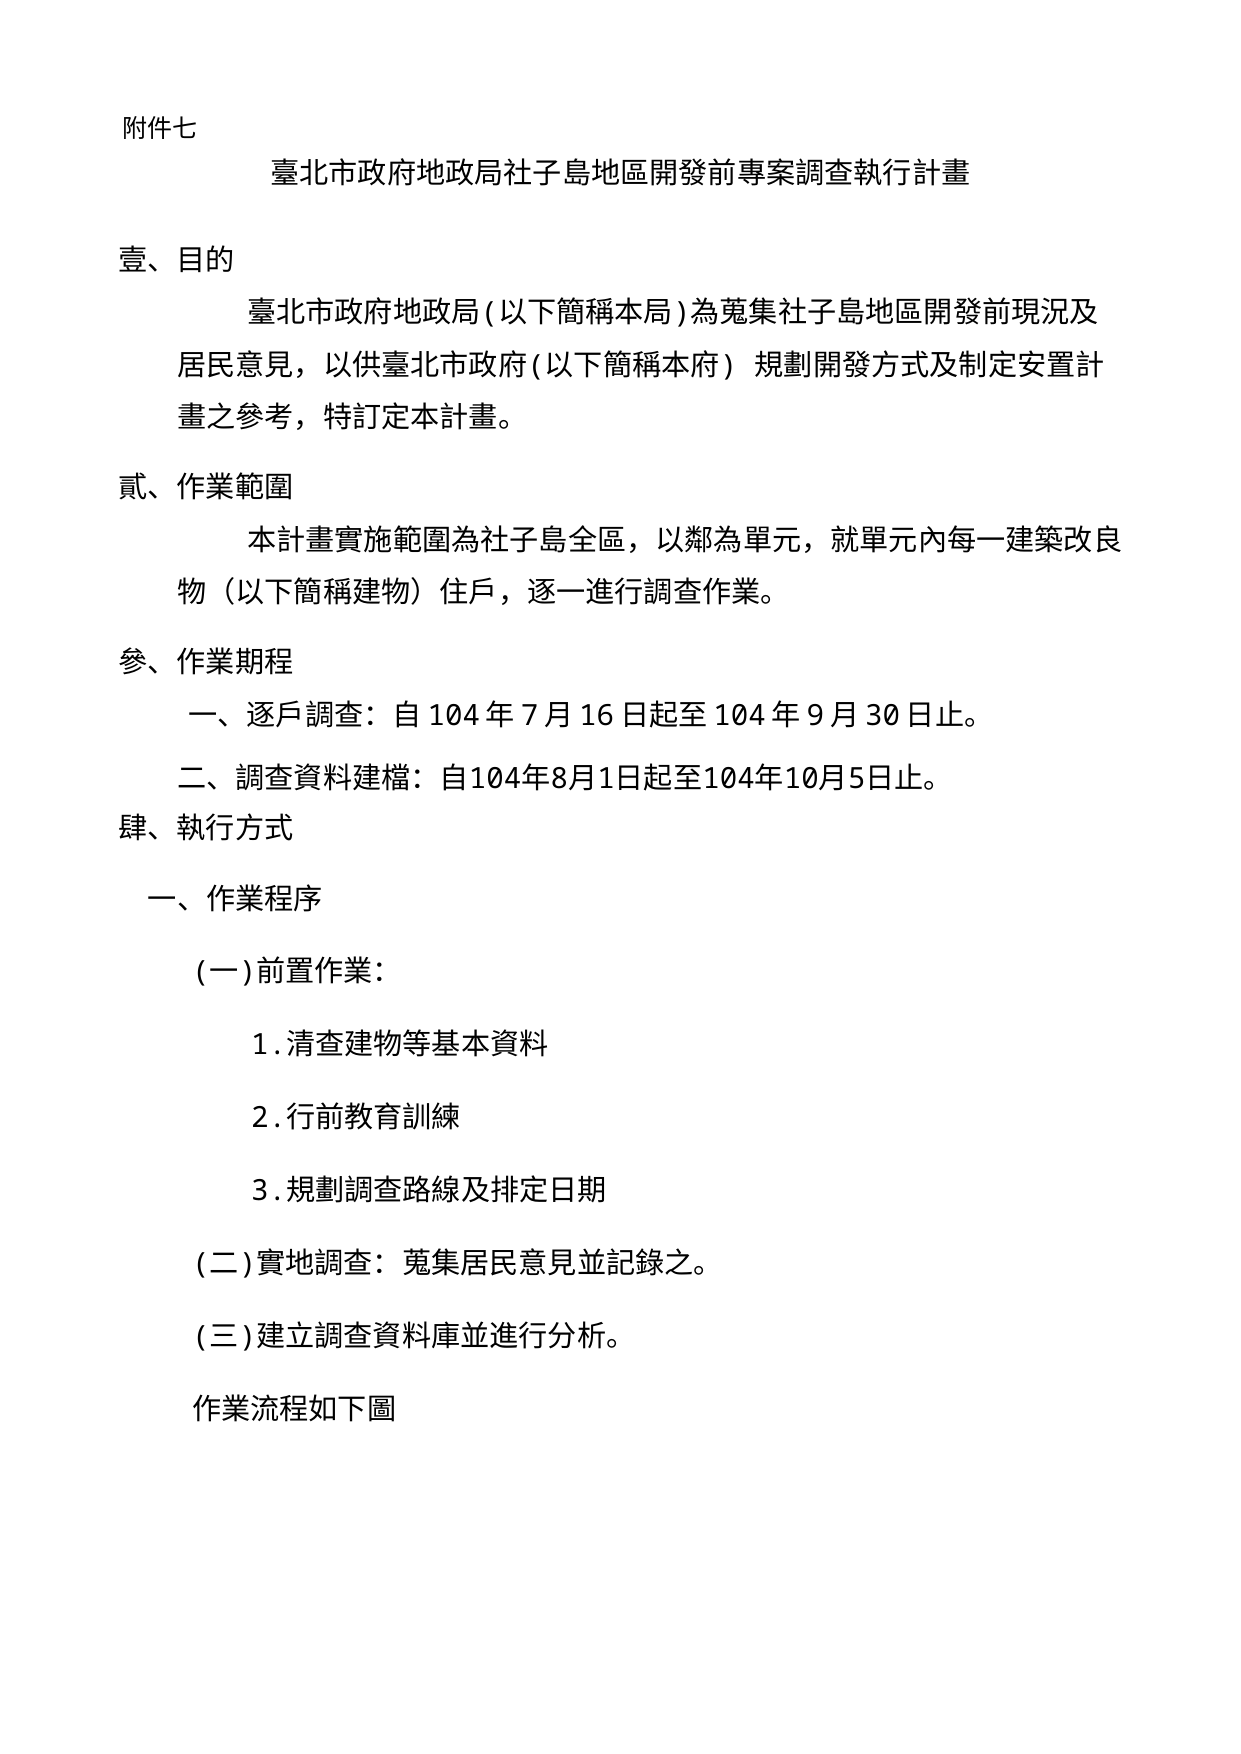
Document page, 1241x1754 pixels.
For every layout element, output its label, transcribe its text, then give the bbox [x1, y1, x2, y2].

text 肆、執行方式 [118, 797, 1122, 849]
text 壹、目的 [118, 229, 1122, 281]
text 臺北市政府地政局社子島地區開發前專案調查執行計畫 [113, 100, 1122, 192]
text (三)建立調查資料庫並進行分析。 [192, 1303, 1122, 1357]
text 一、逐戶調查：自104年7月16日起至104年9月30日止。 [118, 683, 1122, 735]
text 臺北市政府地政局(以下簡稱本局)為蒐集社子島地區開發前現況及居民意見，以供臺北市政府(以下簡稱本府) 規劃開發方式及制定安置計畫之參考，特訂定本計畫。 [177, 281, 1122, 437]
text 貳、作業範圍 [118, 456, 1122, 508]
text 作業流程如下圖 [192, 1376, 1122, 1430]
text 參、作業期程 [118, 631, 1122, 683]
text 3.規劃調查路線及排定日期 [251, 1157, 1122, 1211]
text 1.清查建物等基本資料 [251, 1011, 1122, 1065]
text (二)實地調查：蒐集居民意見並記錄之。 [192, 1230, 1122, 1284]
text (一)前置作業： [192, 938, 1122, 992]
text 二、調查資料建檔：自104年8月1日起至104年10月5日止。 [177, 754, 1122, 797]
text 2.行前教育訓練 [251, 1084, 1122, 1138]
text 本計畫實施範圍為社子島全區，以鄰為單元，就單元內每一建築改良物（以下簡稱建物）住戶，逐一進行調查作業。 [177, 508, 1122, 612]
text 一、作業程序 [148, 867, 1122, 919]
text 附件七 [122, 108, 244, 145]
